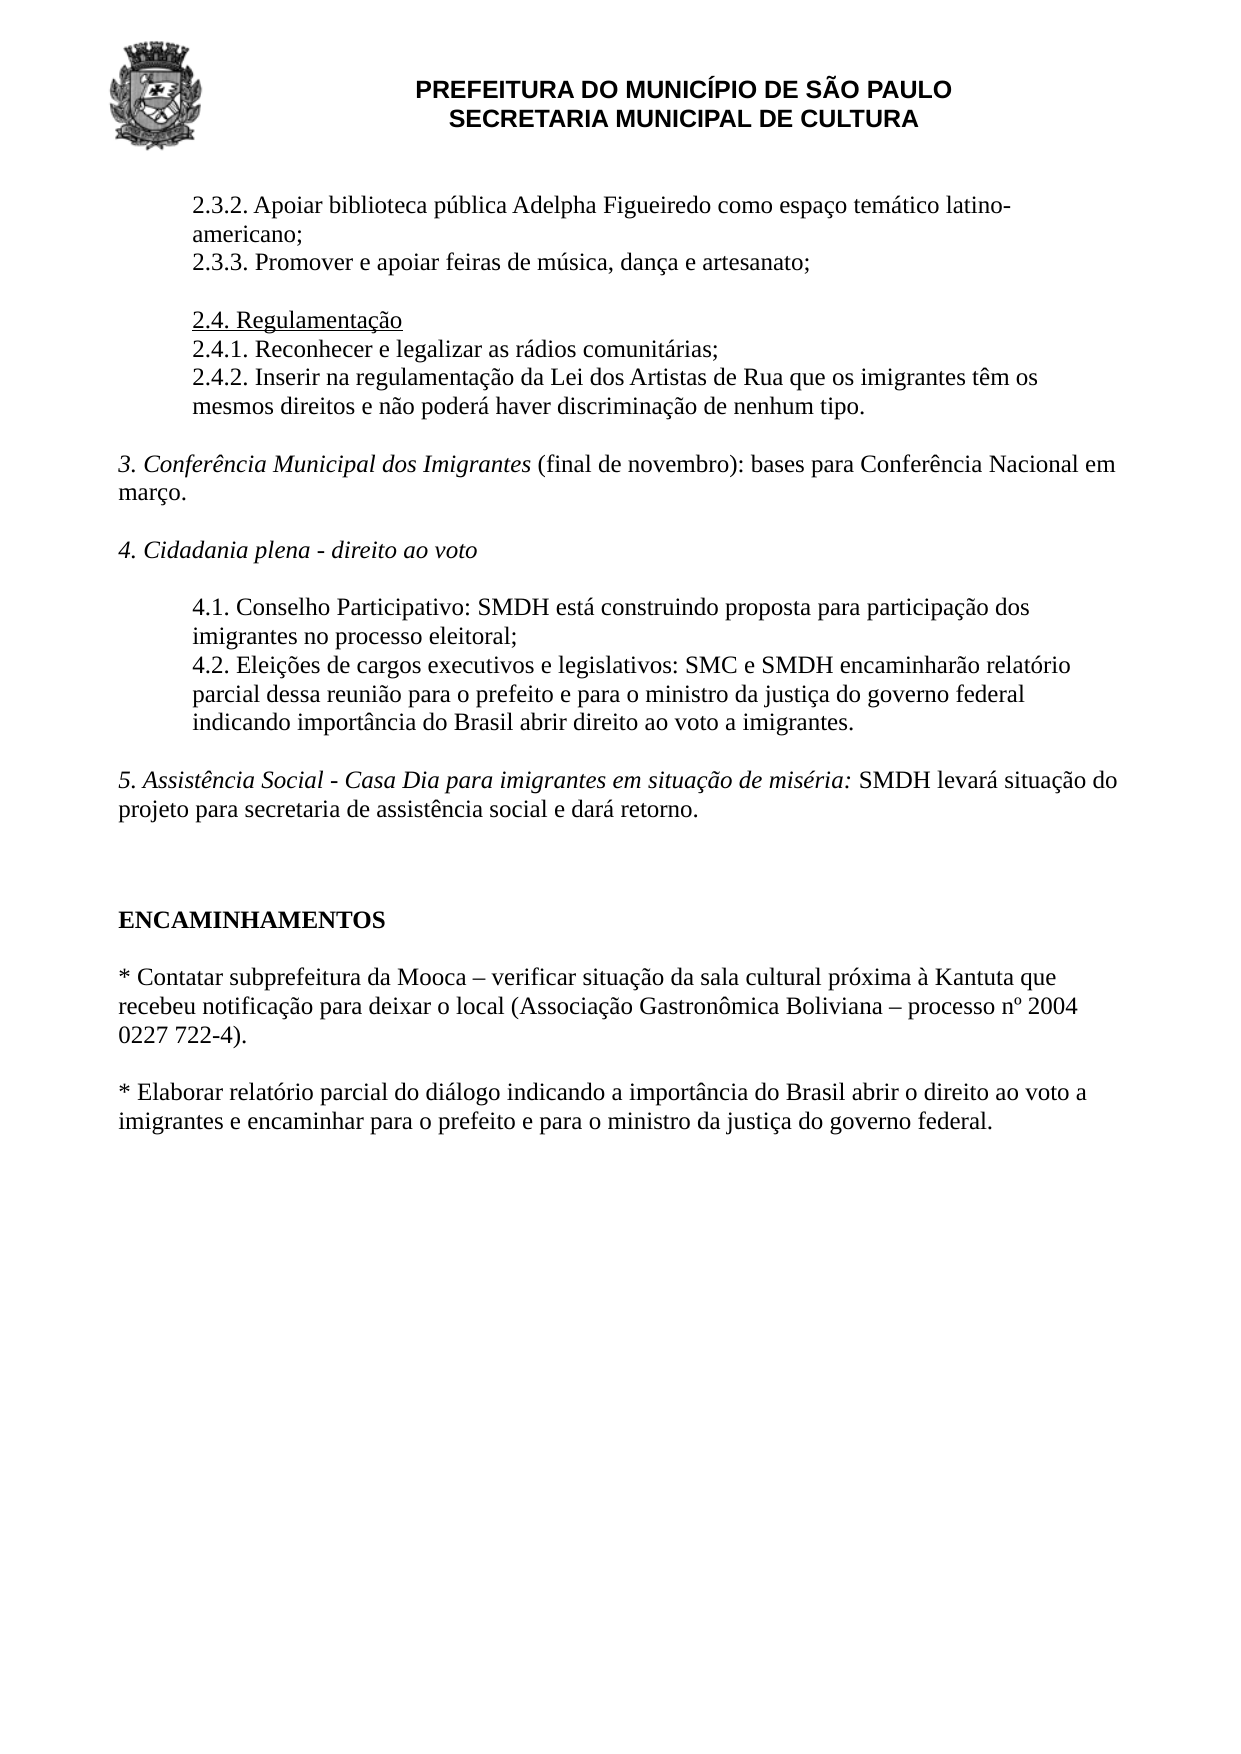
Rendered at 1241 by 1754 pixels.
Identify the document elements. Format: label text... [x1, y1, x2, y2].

text 5. Assistência Social - Casa Dia para imigrantes em situação de miséria: SMDH levará situação do projeto para secretaria de assistência social e dará retorno. [118, 765, 1122, 822]
text * Elaborar relatório parcial do diálogo indicando a importância do Brasil abrir o direito ao voto a imigrantes e encaminhar para o prefeito e para o ministro da justiça do governo federal. [118, 1077, 1122, 1135]
text 4.2. Eleições de cargos executivos e legislativos: SMC e SMDH encaminharão relatório parcial dessa reunião para o prefeito e para o ministro da justiça do governo federal indicando importância do Brasil abrir direito ao voto a imigrantes. [192, 650, 1122, 736]
text * Contatar subprefeitura da Mooca – verificar situação da sala cultural próxima à Kantuta que recebeu notificação para deixar o local (Associação Gastronômica Boliviana – processo nº 2004 0227 722-4). [118, 962, 1122, 1049]
text 2.3.2. Apoiar biblioteca pública Adelpha Figueiredo como espaço temático latino-americano; [192, 190, 1122, 247]
text ENCAMINHAMENTOS [118, 905, 1122, 934]
text 2.4.2. Inserir na regulamentação da Lei dos Artistas de Rua que os imigrantes têm os mesmos direitos e não poderá haver discriminação de nenhum tipo. [192, 362, 1122, 420]
text 4.1. Conselho Participativo: SMDH está construindo proposta para participação dos imigrantes no processo eleitoral; [192, 592, 1122, 650]
text 3. Conferência Municipal dos Imigrantes (final de novembro): bases para Conferência Nacional em março. [118, 449, 1122, 506]
text 4. Cidadania plena - direito ao voto [118, 535, 1122, 564]
text 2.4. Regulamentação [118, 305, 1122, 334]
text 2.3.3. Promover e apoiar feiras de música, dança e artesanato; [118, 247, 1122, 276]
text 2.4.1. Reconhecer e legalizar as rádios comunitárias; [118, 334, 1122, 362]
